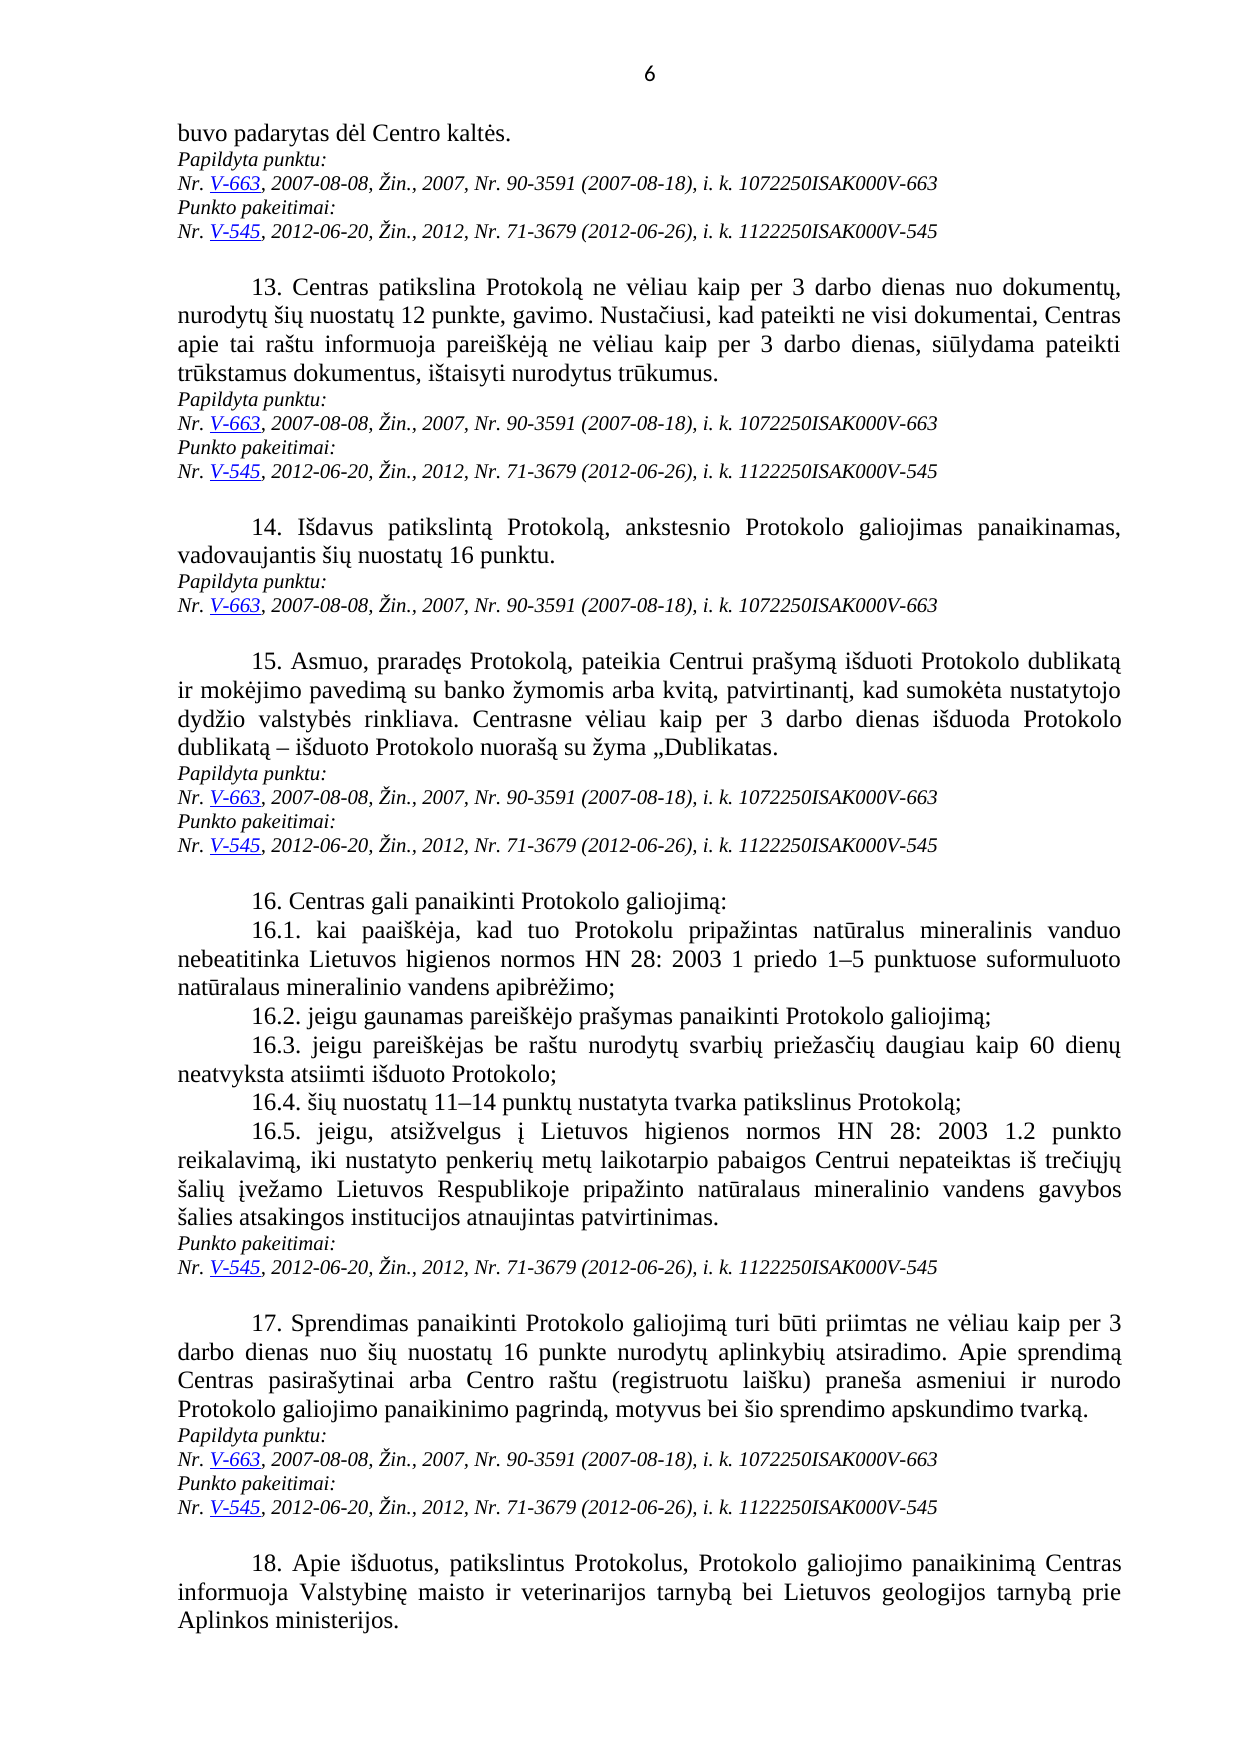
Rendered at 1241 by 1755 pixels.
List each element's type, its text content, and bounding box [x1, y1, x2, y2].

text Punkto pakeitimai: [177, 1471, 1122, 1495]
text 17. Sprendimas panaikinti Protokolo galiojimą turi būti priimtas ne vėliau kaip per 3 darbo dienas nuo šių nuostatų 16 punkte nurodytų aplinkybių atsiradimo. Apie sprendimą Centras pasirašytinai arba Centro raštu (registruotu laišku) praneša asmeniui ir nurodo Protokolo galiojimo panaikinimo pagrindą, motyvus bei šio sprendimo apskundimo tvarką. [177, 1308, 1122, 1423]
text Papildyta punktu: [177, 569, 1122, 593]
text 16.2. jeigu gaunamas pareiškėjo prašymas panaikinti Protokolo galiojimą; [177, 1001, 1122, 1030]
text Nr. V-663, 2007-08-08, Žin., 2007, Nr. 90-3591 (2007-08-18), i. k. 1072250ISAK000V-663 [177, 171, 1122, 195]
text 14. Išdavus patikslintą Protokolą, ankstesnio Protokolo galiojimas panaikinamas, vadovaujantis šių nuostatų 16 punktu. [177, 512, 1122, 569]
text Punkto pakeitimai: [177, 809, 1122, 833]
text Papildyta punktu: [177, 387, 1122, 411]
text Nr. V-545, 2012-06-20, Žin., 2012, Nr. 71-3679 (2012-06-26), i. k. 1122250ISAK000V-545 [177, 459, 1122, 483]
text 16.3. jeigu pareiškėjas be raštu nurodytų svarbių priežasčių daugiau kaip 60 dienų neatvyksta atsiimti išduoto Protokolo; [177, 1030, 1122, 1087]
text Nr. V-663, 2007-08-08, Žin., 2007, Nr. 90-3591 (2007-08-18), i. k. 1072250ISAK000V-663 [177, 1447, 1122, 1471]
text Nr. V-545, 2012-06-20, Žin., 2012, Nr. 71-3679 (2012-06-26), i. k. 1122250ISAK000V-545 [177, 1255, 1122, 1279]
text Punkto pakeitimai: [177, 1231, 1122, 1255]
text Nr. V-663, 2007-08-08, Žin., 2007, Nr. 90-3591 (2007-08-18), i. k. 1072250ISAK000V-663 [177, 593, 1122, 617]
text 16.1. kai paaiškėja, kad tuo Protokolu pripažintas natūralus mineralinis vanduo nebeatitinka Lietuvos higienos normos HN 28: 2003 1 priedo 1–5 punktuose suformuluoto natūralaus mineralinio vandens apibrėžimo; [177, 915, 1122, 1001]
text Nr. V-663, 2007-08-08, Žin., 2007, Nr. 90-3591 (2007-08-18), i. k. 1072250ISAK000V-663 [177, 785, 1122, 809]
text Punkto pakeitimai: [177, 195, 1122, 219]
text 15. Asmuo, praradęs Protokolą, pateikia Centrui prašymą išduoti Protokolo dublikatą ir mokėjimo pavedimą su banko žymomis arba kvitą, patvirtinantį, kad sumokėta nustatytojo dydžio valstybės rinkliava. Centrasne vėliau kaip per 3 darbo dienas išduoda Protokolo dublikatą – išduoto Protokolo nuorašą su žyma „Dublikatas. [177, 646, 1122, 761]
text 16.4. šių nuostatų 11–14 punktų nustatyta tvarka patikslinus Protokolą; [177, 1087, 1122, 1116]
text Nr. V-545, 2012-06-20, Žin., 2012, Nr. 71-3679 (2012-06-26), i. k. 1122250ISAK000V-545 [177, 219, 1122, 243]
text Papildyta punktu: [177, 761, 1122, 785]
text Papildyta punktu: [177, 147, 1122, 171]
text Nr. V-545, 2012-06-20, Žin., 2012, Nr. 71-3679 (2012-06-26), i. k. 1122250ISAK000V-545 [177, 833, 1122, 857]
text Nr. V-545, 2012-06-20, Žin., 2012, Nr. 71-3679 (2012-06-26), i. k. 1122250ISAK000V-545 [177, 1495, 1122, 1519]
text 16. Centras gali panaikinti Protokolo galiojimą: [177, 886, 1122, 915]
text Punkto pakeitimai: [177, 435, 1122, 459]
text 16.5. jeigu, atsižvelgus į Lietuvos higienos normos HN 28: 2003 1.2 punkto reikalavimą, iki nustatyto penkerių metų laikotarpio pabaigos Centrui nepateiktas iš trečiųjų šalių įvežamo Lietuvos Respublikoje pripažinto natūralaus mineralinio vandens gavybos šalies atsakingos institucijos atnaujintas patvirtinimas. [177, 1116, 1122, 1231]
text buvo padarytas dėl Centro kaltės. [177, 118, 1122, 147]
text Nr. V-663, 2007-08-08, Žin., 2007, Nr. 90-3591 (2007-08-18), i. k. 1072250ISAK000V-663 [177, 411, 1122, 435]
text Papildyta punktu: [177, 1423, 1122, 1447]
text 18. Apie išduotus, patikslintus Protokolus, Protokolo galiojimo panaikinimą Centras informuoja Valstybinę maisto ir veterinarijos tarnybą bei Lietuvos geologijos tarnybą prie Aplinkos ministerijos. [177, 1548, 1122, 1634]
text 13. Centras patikslina Protokolą ne vėliau kaip per 3 darbo dienas nuo dokumentų, nurodytų šių nuostatų 12 punkte, gavimo. Nustačiusi, kad pateikti ne visi dokumentai, Centras apie tai raštu informuoja pareiškėją ne vėliau kaip per 3 darbo dienas, siūlydama pateikti trūkstamus dokumentus, ištaisyti nurodytus trūkumus. [177, 272, 1122, 387]
